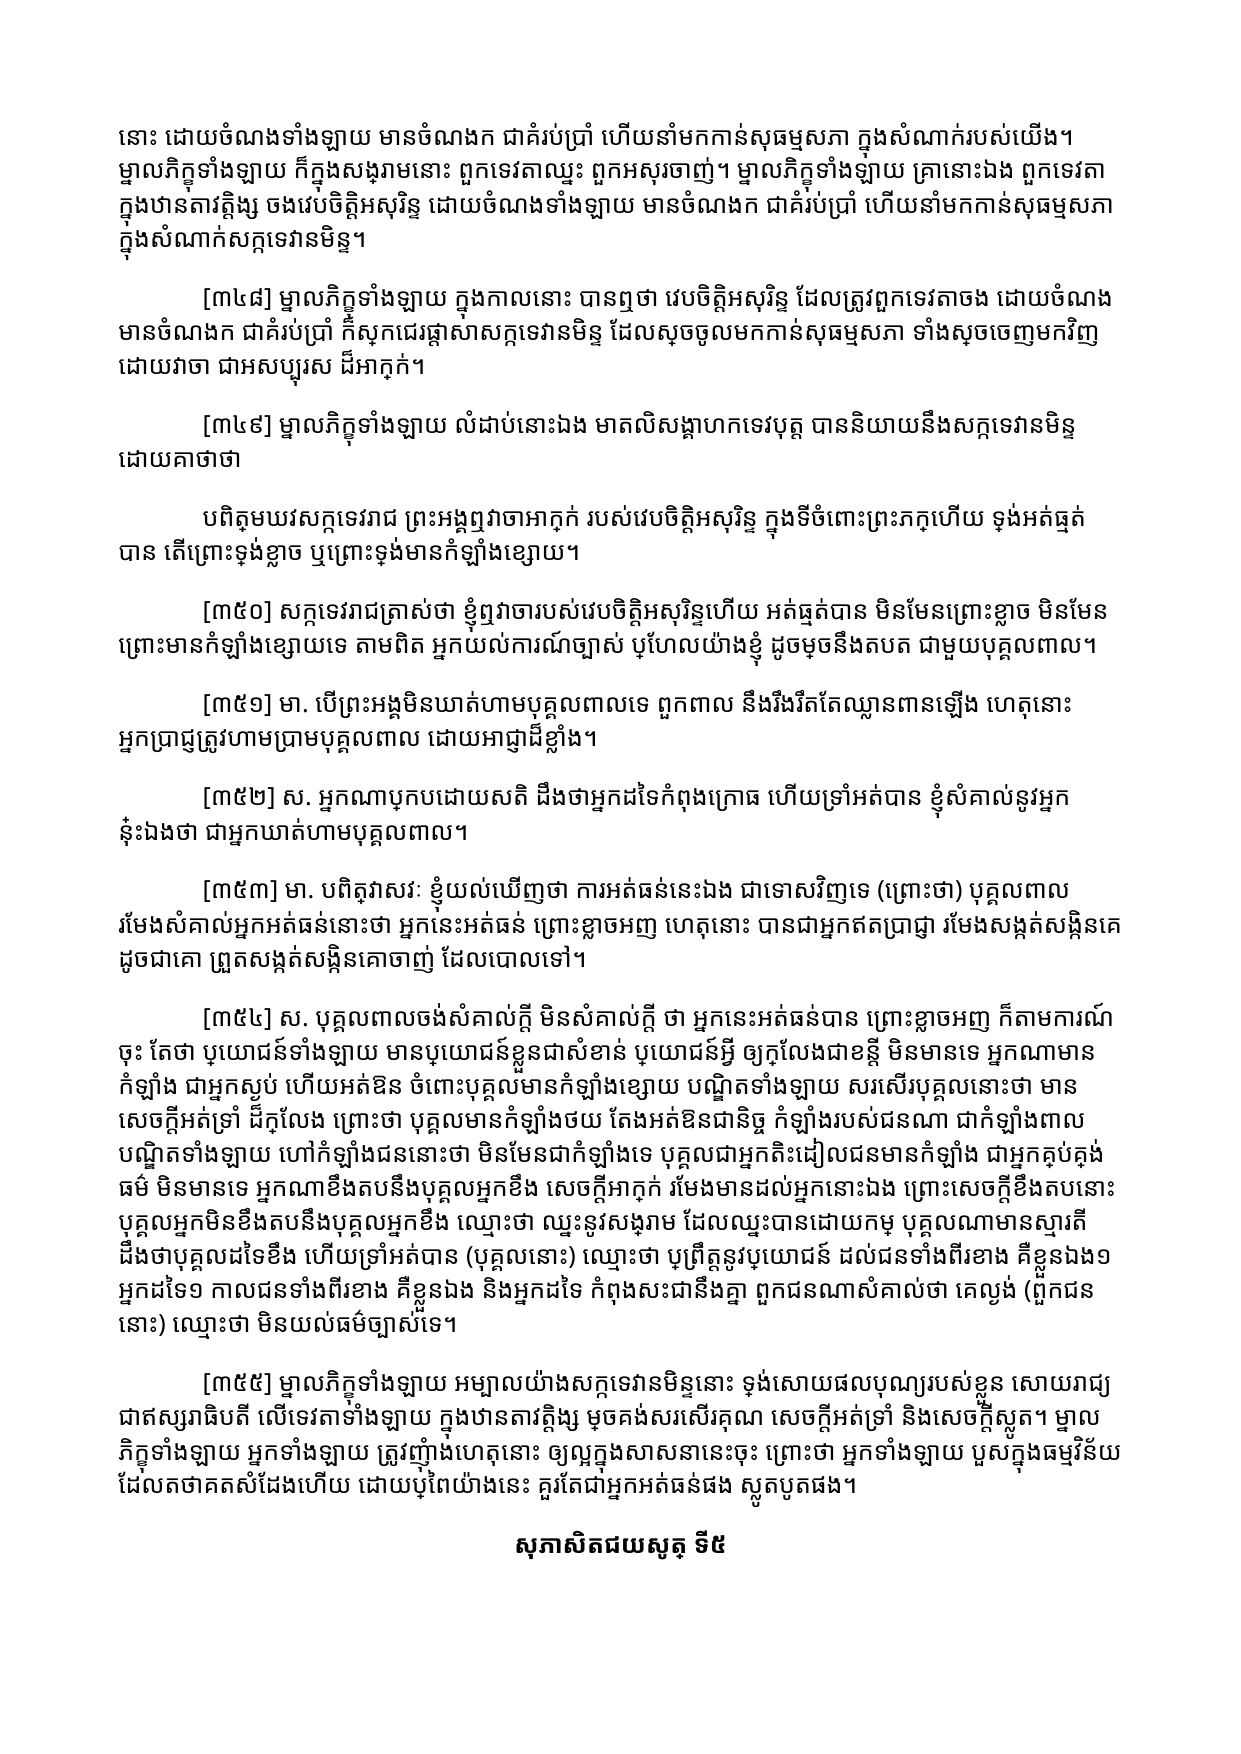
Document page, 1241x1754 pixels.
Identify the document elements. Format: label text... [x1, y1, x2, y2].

text [៣៥៥] ម្នាលភិក្ខុទាំងឡាយ អម្បាលយ៉ាងសក្កទេវានមិន្ទនោះ ទ្រង់​សោយផល​បុណ្យរបស់ខ្លួន សោយរាជ្យ ជាឥស្សរាធិបតី លើទេវតាទាំងឡាយ ក្នុង​ឋាន​តាវត្តិង្ស ម្តេចគង់សរសើរគុណ សេចក្តីអត់ទ្រាំ និងសេចក្តីស្លូត។ ម្នាលភិក្ខុទាំងឡាយ អ្នកទាំងឡាយ ត្រូវញុំាងហេតុនោះ ឲ្យល្អក្នុងសាសនានេះចុះ ព្រោះថា អ្នកទាំងឡាយ បួសក្នុងធម្មវិន័យ ដែលតថាគតសំដែងហើយ ដោយប្រពៃ​យ៉ាងនេះ គួរតែ​ជាអ្នកអត់ធន់ផង ស្លូតបូតផង។ [118, 1365, 1122, 1501]
text [៣៥៣] មា. បពិត្រវាសវៈ ខ្ញុំយល់ឃើញថា ការអត់ធន់នេះឯង ជាទោសវិញ​ទេ (ព្រោះថា) បុគ្គលពាល រមែង​សំគាល់អ្នកអត់ធន់នោះថា អ្នកនេះអត់ធន់ ព្រោះ​ខ្លាច​អញ ហេតុនោះ បានជាអ្នកឥតប្រាជ្ញា រមែងសង្កត់សង្កិនគេ ដូចជាគោ ព្រួត​សង្កត់​សង្កិនគោចាញ់ ដែលបោលទៅ។ [118, 872, 1122, 974]
text [៣៥១] មា. បើព្រះអង្គមិនឃាត់ហាមបុគ្គលពាលទេ ពួកពាល នឹង​រឹង​រឹត​តែឈ្លានពានឡើង ហេតុនោះ អ្នកប្រាជ្ញត្រូវហាម​ប្រាមបុគ្គល​ពាល ដោយអាជ្ញាដ៏​ខ្លាំង។ [118, 686, 1122, 754]
text [៣៥៤] ស. បុគ្គលពាលចង់សំគាល់ក្តី មិនសំគាល់ក្តី ថា អ្នកនេះអត់ធន់​បាន ព្រោះខ្លាចអញ ក៏តាមការណ៍ចុះ តែថា ប្រយោជន៍ទាំងឡាយ មានប្រយោជន៍ខ្លួន​ជាសំខាន់ ប្រយោជន៍អ្វី ឲ្យក្រៃលែងជាខន្តី មិនមានទេ អ្នកណាមានកំឡាំង ជាអ្នក​ស្ងប់ ហើយអត់ឱន ចំពោះបុគ្គលមានកំឡាំងខ្សោយ បណ្ឌិតទាំងឡាយ សរសើរ​បុគ្គល​នោះថា មានសេចក្តីអត់ទ្រាំ ដ៏ក្រៃលែង ព្រោះថា បុគ្គល​មានកំឡាំង​ថយ តែង​អត់ឱនជានិច្ច កំឡាំងរបស់ជនណា ជាកំឡាំង​ពាល បណ្ឌិតទាំងឡាយ ហៅកំឡាំង​ជននោះថា មិនមែនជាកំឡាំងទេ បុគ្គលជាអ្នក​តិះដៀលជនមានកំឡាំង ជាអ្នក​គ្រប់គ្រង់ធម៌ មិនមានទេ អ្នកណាខឹងតបនឹងបុគ្គលអ្នកខឹង សេចក្តីអាក្រក់ រមែង​មានដល់អ្នកនោះឯង ព្រោះសេចក្តីខឹងតបនោះ បុគ្គលអ្នកមិនខឹងតបនឹងបុគ្គល​អ្នកខឹង ឈ្មោះថា ឈ្នះនូវសង្គ្រាម ដែលឈ្នះបានដោយកម្រ បុគ្គលណាមានស្មារតី ដឹងថាបុគ្គលដទៃខឹង ហើយទ្រាំអត់បាន (បុគ្គលនោះ) ឈ្មោះថា ប្រព្រឹត្តនូវ​ប្រយោជន៍ ដល់ជនទាំងពីរខាង គឺខ្លួនឯង១ អ្នកដទៃ១ កាលជនទាំងពីរខាង គឺ​ខ្លួនឯង និងអ្នកដទៃ កំពុងសះជានឹងគ្នា ពួកជនណាសំគាល់ថា គេល្ងង់ (ពួក​ជននោះ) ឈ្មោះថា មិនយល់ធម៌ច្បាស់ទេ។ [118, 999, 1122, 1340]
text [៣៥០] សក្កទេវរាជត្រាស់ថា ខ្ញុំឮវាចារបស់វេបចិត្តិអសុរិន្ទហើយ អត់ធ្មត់បាន មិនមែនព្រោះខ្លាច មិនមែនព្រោះមានកំឡាំង​ខ្សោយទេ តាមពិត អ្នក​យល់ការណ៍ច្បាស់ ប្រហែលយ៉ាងខ្ញុំ ដូចម្តេចនឹង​តបត ជាមួយ​បុគ្គលពាល។ [118, 593, 1122, 661]
text [៣៤៩] ម្នាលភិក្ខុទាំងឡាយ លំដាប់នោះឯង មាតលិសង្គាហកទេវបុត្ត បាន​និយាយនឹងសក្កទេវានមិន្ទ ដោយគាថាថា [118, 407, 1122, 475]
text [៣៤៨] ម្នាលភិក្ខុទាំងឡាយ ក្នុងកាលនោះ បានឮថា វេបចិត្តិអសុរិន្ទ ដែលត្រូវ​ពួកទេវតាចង ដោយចំណង មានចំណងក ជាគំរប់ប្រាំ ក៏ស្រែកជេរ​ផ្តាសា​សក្កទេវានមិន្ទ ដែលស្តេចចូលមកកាន់​សុធម្មសភា ទាំងស្តេចចេញមកវិញ ដោយ​វាចា ជាអសប្បុរស ដ៏អាក្រក់។ [118, 279, 1122, 382]
text បពិត្រមឃវសក្កទេវរាជ ព្រះអង្គឮវាចាអាក្រក់ របស់វេបចិត្តិអសុរិន្ទ ក្នុងទី​ចំពោះព្រះភក្ត្រហើយ ទ្រង់អត់ធ្មត់បាន តើព្រោះទ្រង់ខ្លាច ឬព្រោះទ្រង់មានកំឡាំង​ខ្សោយ។ [118, 500, 1122, 568]
text [៣៤៧] ព្រះមានព្រះភាគ ទ្រង់ត្រាស់យ៉ាងនេះថា ម្នាលភិក្ខុទាំងឡាយ រឿង​ធ្លាប់មានមកថា សង្គ្រាមទេវតា និង អសុរ បានប្រទល់គ្នាហើយ។ ម្នាលភិក្ខុទាំងឡាយ គ្រានោះឯង អសុរិន្ទ ឈ្មោះ វេបចិត្តិ បានហៅពួក​អសុរមកថា ម្នាលពួកអ្នកនិទ៌ុក្ខ កាលបើសង្គ្រាម​ពួកទេវតា និងអសុរចួបប្រទះគ្នាហើយ ពួកអសុរ​ឈ្នះ ពួកទេវតាចាញ់ ពួកអ្នកត្រូវចងសក្កទេវានមិន្ទនោះ ដោយចំណងទាំងឡាយ មាន​ចំណងក ជាគំរប់ប្រាំ ហើយនាំមកកាន់អសុរបូរី ក្នុងសំណាក់​របស់ខ្ញុំ។ ម្នាលភិក្ខុទាំងឡាយ ឯសក្កទេវានមិន្ទ ក៏បានហៅពួក​ទេវតា ក្នុងឋានតាវត្តិង្ស មកថា ម្នាលពួកអ្នកនិទ៌ុក្ខ កាលបើ សង្គ្រាម​ទេវតា និងអសុរ ចួបប្រទះគ្នាហើយ បើពួកទេវតា​ឈ្នះ ពួកអសុរចាញ់ ពួកអ្នកត្រូវចង វេបចិត្តិអសុរិន្ទ នោះ ដោយចំណងទាំងឡាយ មាន​ចំណងក ជាគំរប់ប្រាំ ហើយនាំមកកាន់សុធម្មសភា ក្នុងសំណាក់​របស់យើង។ ម្នាលភិក្ខុទាំងឡាយ ក៏ក្នុងសង្គ្រាមនោះ ពួកទេវតាឈ្នះ ពួកអសុរចាញ់។ ម្នាលភិក្ខុទាំងឡាយ គ្រានោះឯង ពួកទេវតាក្នុងឋានតាវត្តិង្ស ចងវេបចិត្តិអសុរិន្ទ ដោយ​ចំណងទាំងឡាយ មានចំណង​ក ជាគំរប់ប្រាំ ហើយនាំមកកាន់​សុធម្មសភា ក្នុង​សំណាក់​សក្កទេវានមិន្ទ។ [118, 118, 1122, 254]
text [៣៥២] ស. អ្នកណាប្រកបដោយសតិ ដឹងថាអ្នកដទៃកំពុងក្រោធ ហើយទ្រាំ​អត់បាន ខ្ញុំសំគាល់​នូវអ្នកនុ៎ះឯងថា ជាអ្នកឃាត់ហាមបុគ្គលពាល។ [118, 779, 1122, 847]
text សុភាសិតជយសូត្រ ទី៥ [118, 1526, 1122, 1560]
